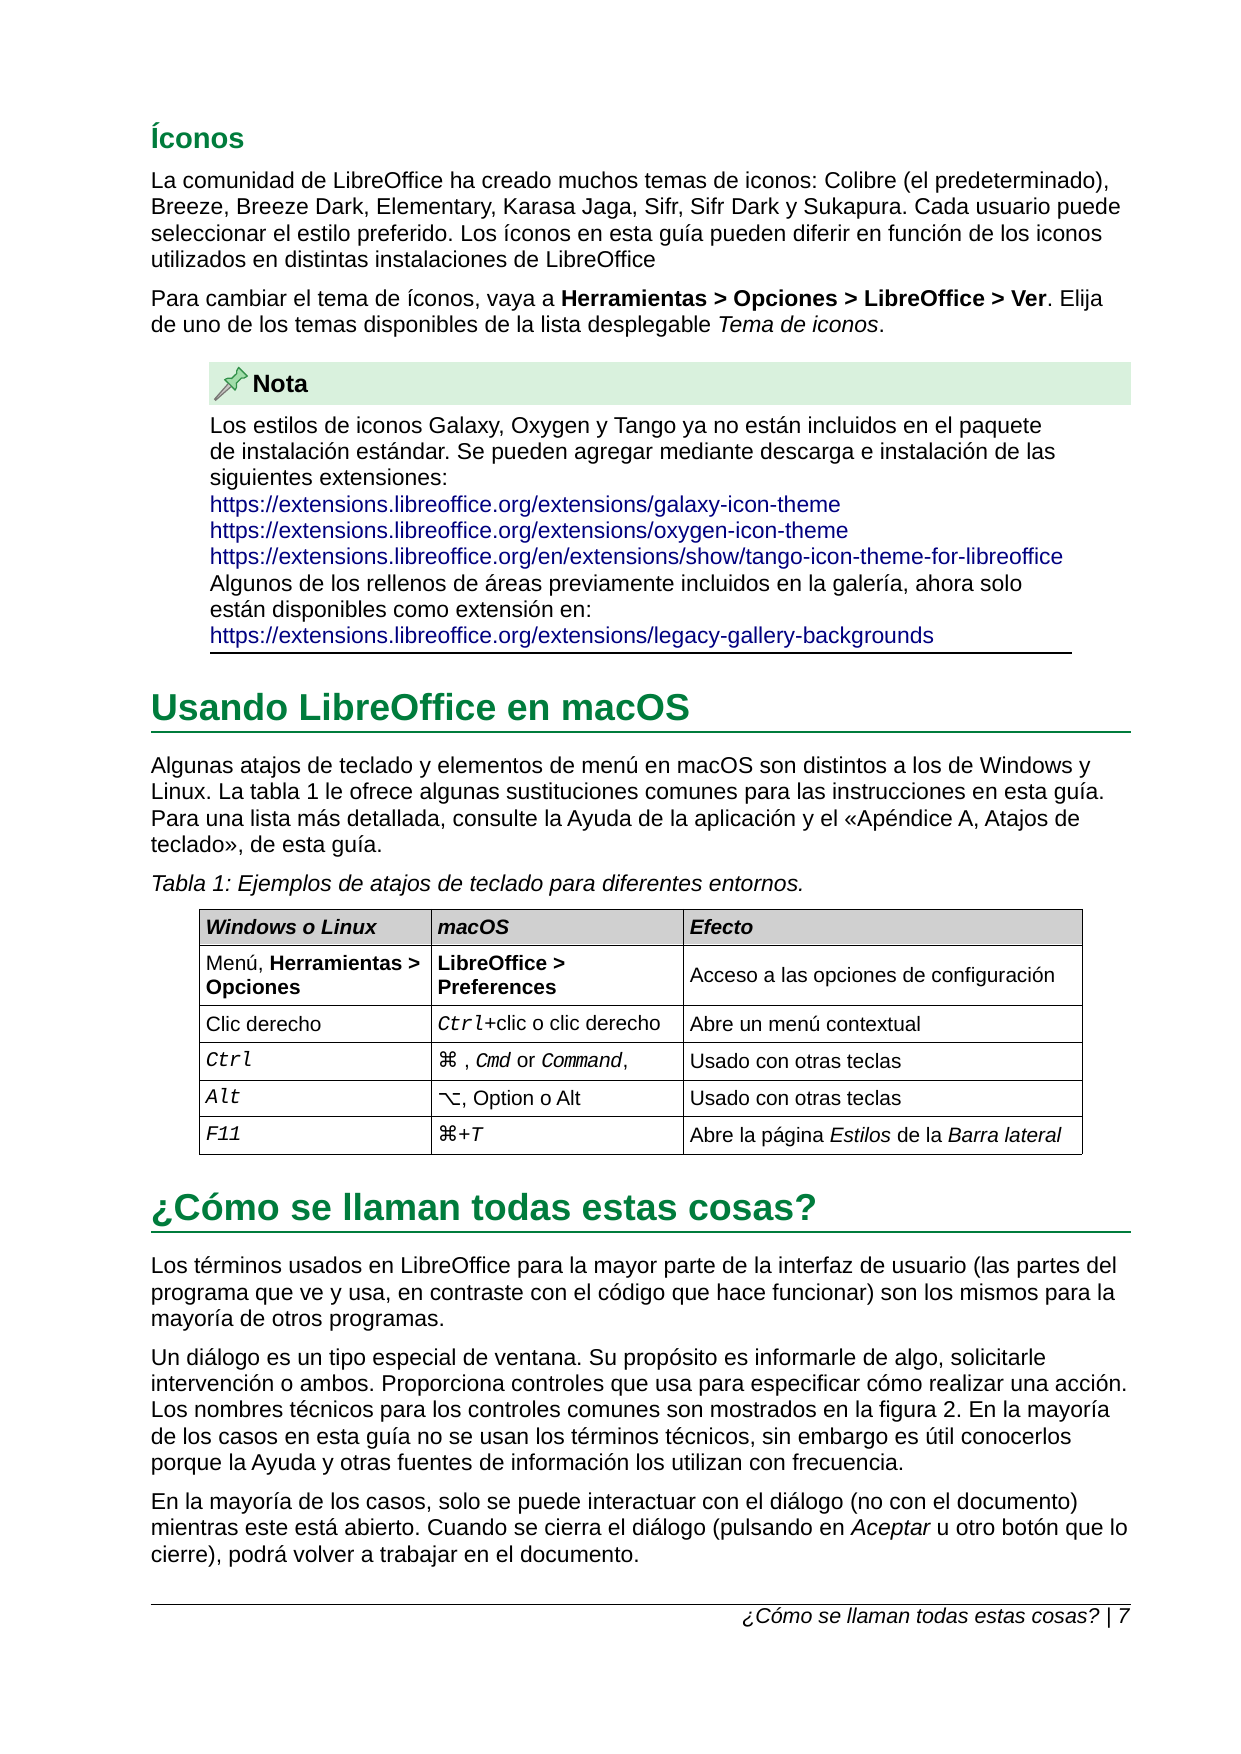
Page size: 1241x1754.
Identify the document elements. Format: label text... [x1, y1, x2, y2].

table_header macOS [432, 910, 683, 944]
table_cell Ctrl [200, 1043, 431, 1080]
table_header Efecto [684, 910, 1082, 944]
subtitle Nota [209, 362, 1131, 405]
text Tabla 1: Ejemplos de atajos de teclado para diferentes entornos. [151, 870, 1131, 896]
table_cell Abre la página Estilos de la Barra lateral [684, 1117, 1082, 1154]
table_cell ⌘ , Cmd or Command, [432, 1043, 683, 1080]
table_header Windows o Linux [200, 910, 431, 944]
text La comunidad de LibreOffice ha creado muchos temas de iconos: Colibre (el predeterminado), Breeze, Breeze Dark, Elementary, Karasa Jaga, Sifr, Sifr Dark y Sukapura. Cada usuario puede seleccionar el estilo preferido. Los íconos en esta guía pueden diferir en función de los iconos utilizados en distintas instalaciones de LibreOffice [151, 167, 1131, 272]
text Los estilos de iconos Galaxy, Oxygen y Tango ya no están incluidos en el paquete de instalación estándar. Se pueden agregar mediante descarga e instalación de las siguientes extensiones: https://extensions.libreoffice.org/extensions/galaxy-icon-theme https://extensions.libreoffice.org/extensions/oxygen-icon-theme https://extensions.libreoffice.org/en/extensions/show/tango-icon-theme-for-libreoffice Algunos de los rellenos de áreas previamente incluidos en la galería, ahora solo están disponibles como extensión en: https://extensions.libreoffice.org/extensions/legacy-gallery-backgrounds [209, 412, 1072, 654]
table_cell Abre un menú contextual [684, 1006, 1082, 1042]
table_cell Usado con otras teclas [684, 1043, 1082, 1080]
table_cell F11 [200, 1117, 431, 1154]
table_cell LibreOffice > Preferences [432, 946, 683, 1004]
table_cell ⌘+T [432, 1117, 683, 1154]
text Los términos usados en LibreOffice para la mayor parte de la interfaz de usuario (las partes del programa que ve y usa, en contraste con el código que hace funcionar) son los mismos para la mayoría de otros programas. [151, 1252, 1131, 1331]
table_cell Clic derecho [200, 1006, 431, 1042]
table_cell Alt [200, 1081, 431, 1116]
table_cell ⌥, Option o Alt [432, 1081, 683, 1116]
text Para cambiar el tema de íconos, vaya a Herramientas > Opciones > LibreOffice > Ver. Elija de uno de los temas disponibles de la lista desplegable Tema de iconos. [151, 285, 1131, 338]
subtitle ¿Cómo se llaman todas estas cosas? [151, 1185, 1131, 1231]
subtitle Usando LibreOffice en macOS [151, 685, 1131, 731]
table_cell Menú, Herramientas > Opciones [200, 946, 431, 1004]
text Algunas atajos de teclado y elementos de menú en macOS son distintos a los de Windows y Linux. La tabla 1 le ofrece algunas sustituciones comunes para las instrucciones en esta guía. Para una lista más detallada, consulte la Ayuda de la aplicación y el «Apéndice A, Atajos de teclado», de esta guía. [151, 752, 1131, 857]
text En la mayoría de los casos, solo se puede interactuar con el diálogo (no con el documento) mientras este está abierto. Cuando se cierra el diálogo (pulsando en Aceptar u otro botón que lo cierre), podrá volver a trabajar en el documento. [151, 1488, 1131, 1567]
text Un diálogo es un tipo especial de ventana. Su propósito es informarle de algo, solicitarle intervención o ambos. Proporciona controles que usa para especificar cómo realizar una acción. Los nombres técnicos para los controles comunes son mostrados en la figura 2. En la mayoría de los casos en esta guía no se usan los términos técnicos, sin embargo es útil conocerlos porque la Ayuda y otras fuentes de información los utilizan con frecuencia. [151, 1344, 1131, 1476]
subtitle Íconos [151, 121, 1131, 154]
table_cell Acceso a las opciones de configuración [684, 946, 1082, 1004]
table_cell Usado con otras teclas [684, 1081, 1082, 1116]
table_cell Ctrl+clic o clic derecho [432, 1006, 683, 1042]
